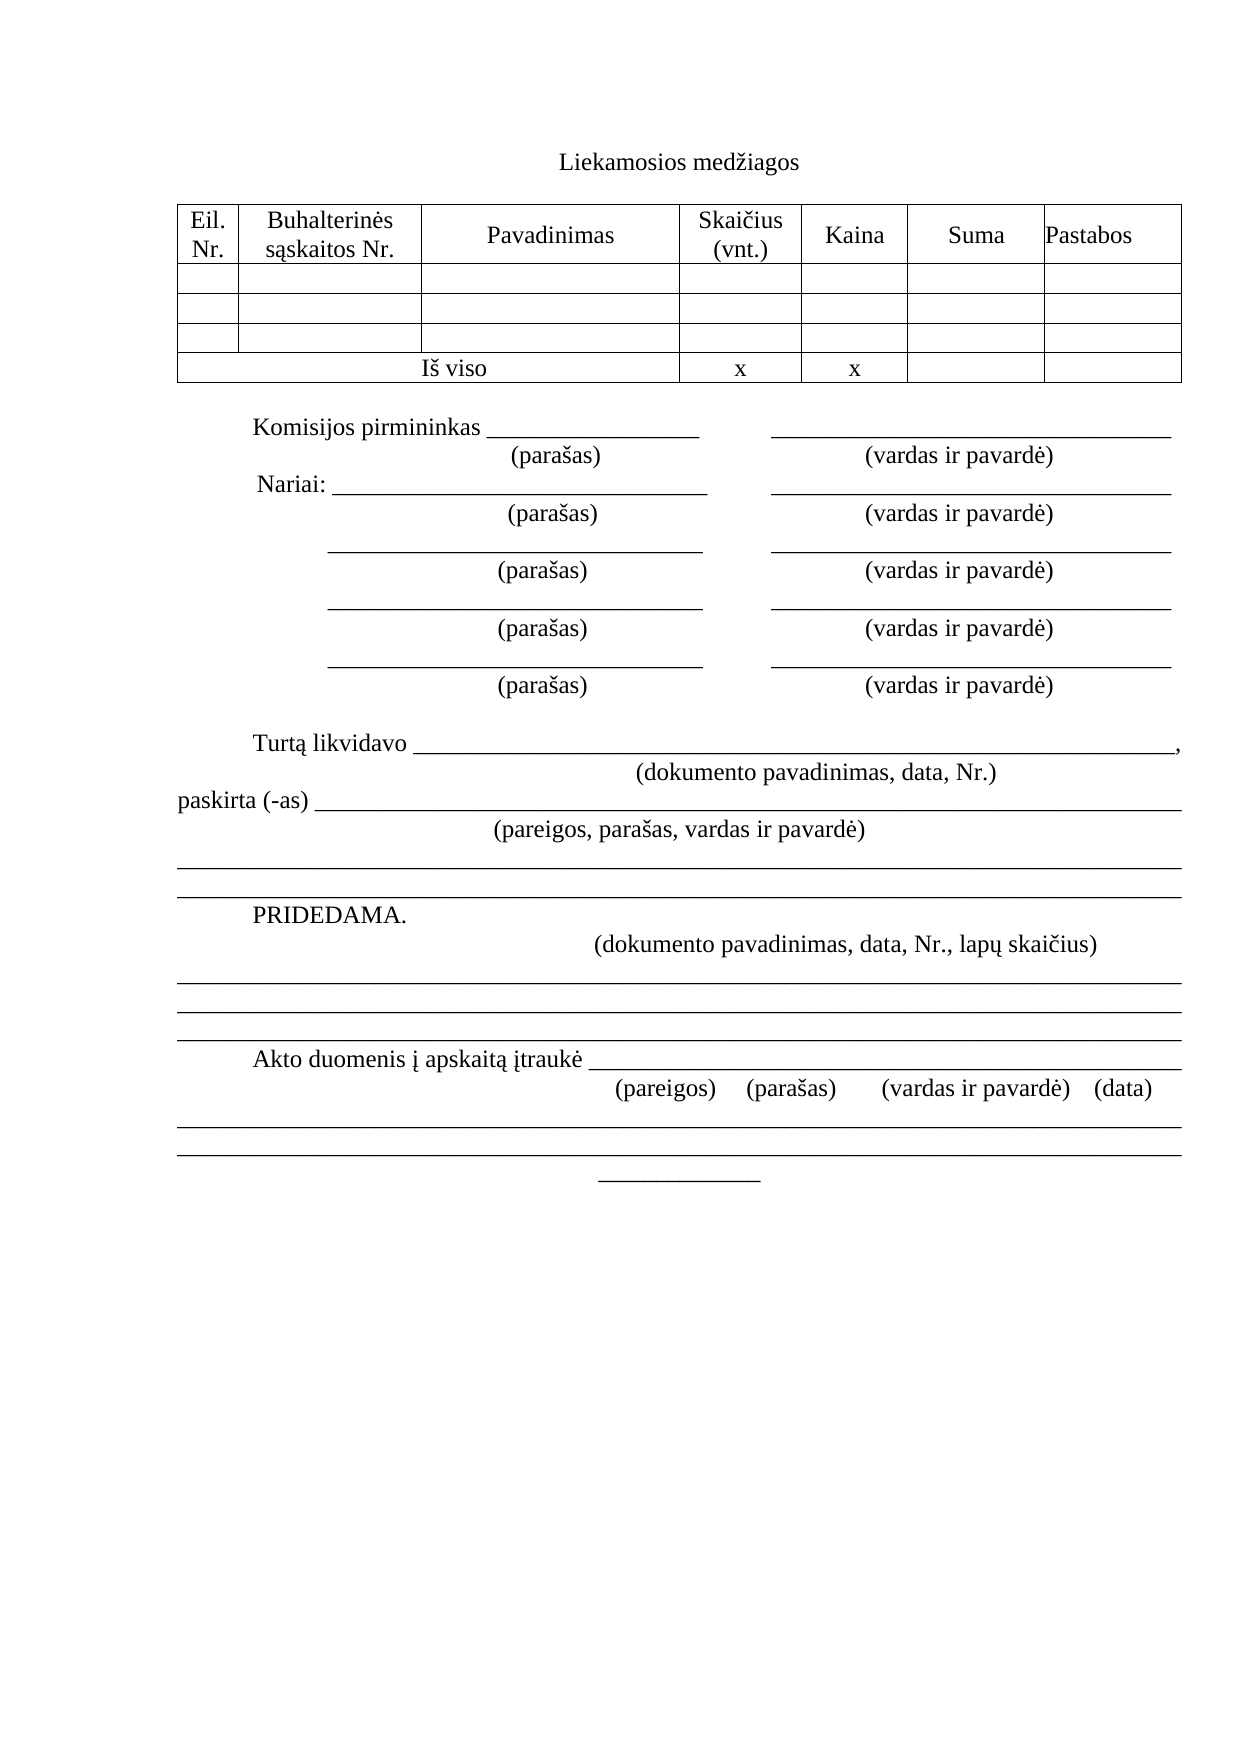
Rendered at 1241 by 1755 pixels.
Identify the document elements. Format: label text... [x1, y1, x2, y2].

table_cell [908, 264, 1044, 293]
table_cell [178, 264, 238, 293]
table_cell [422, 294, 679, 322]
text ______________________________ ________________________________ [182, 527, 1181, 556]
text Nariai: ______________________________ ________________________________ [182, 469, 1181, 498]
table_cell x [802, 353, 907, 382]
table_cell [680, 264, 801, 293]
text Liekamosios medžiagos [177, 147, 1181, 176]
text (parašas) (vardas ir pavardė) [182, 613, 1181, 642]
table_header Kaina [802, 205, 907, 263]
table_header Pavadinimas [422, 205, 679, 263]
table_cell Iš viso [421, 353, 679, 382]
table_cell [1045, 324, 1181, 352]
text (pareigos, parašas, vardas ir pavardė) [177, 814, 1181, 843]
text (parašas) (vardas ir pavardė) [182, 671, 1181, 699]
table_cell [802, 264, 907, 293]
table_cell [422, 264, 679, 293]
text (dokumento pavadinimas, data, Nr., lapų skaičius) [177, 929, 1181, 958]
text (parašas) (vardas ir pavardė) [182, 498, 1181, 527]
table_cell x [680, 353, 801, 382]
table_cell [239, 324, 421, 352]
table_header Eil. Nr. [178, 205, 238, 263]
text PRIDEDAMA. [177, 901, 1181, 929]
text (pareigos) (parašas) (vardas ir pavardė) (data) [177, 1073, 1181, 1102]
text paskirta (-as) [177, 786, 1181, 814]
table_cell [680, 324, 801, 352]
table_cell [422, 324, 679, 352]
table_cell [178, 294, 238, 322]
text ______________________________ ________________________________ [182, 584, 1181, 613]
table_header Buhalterinės sąskaitos Nr. [239, 205, 421, 263]
table_header Skaičius (vnt.) [680, 205, 801, 263]
table_cell [178, 324, 238, 352]
table_cell [239, 294, 421, 322]
table_cell [239, 264, 421, 293]
text Akto duomenis į apskaitą įtraukė [177, 1044, 1181, 1073]
table_cell [908, 294, 1044, 322]
text (parašas) (vardas ir pavardė) [177, 441, 1181, 469]
table_cell [1045, 264, 1181, 293]
table_cell [802, 294, 907, 322]
text (parašas) (vardas ir pavardė) [182, 556, 1181, 584]
table_cell [680, 294, 801, 322]
table_header Pastabos [1045, 205, 1181, 263]
table_cell [908, 324, 1044, 352]
table_cell [1045, 353, 1181, 382]
table_cell [802, 324, 907, 352]
table_cell [239, 353, 421, 382]
table_cell [178, 353, 239, 382]
text ______________ [177, 1159, 1181, 1183]
text Turtą likvidavo , [177, 728, 1181, 757]
text Komisijos pirmininkas _________________ ________________________________ [177, 412, 1181, 441]
table_cell [908, 353, 1044, 382]
text ______________________________ ________________________________ [182, 642, 1181, 671]
table_header Suma [908, 205, 1044, 263]
table_cell [1045, 294, 1181, 322]
text (dokumento pavadinimas, data, Nr.) [177, 757, 1181, 786]
